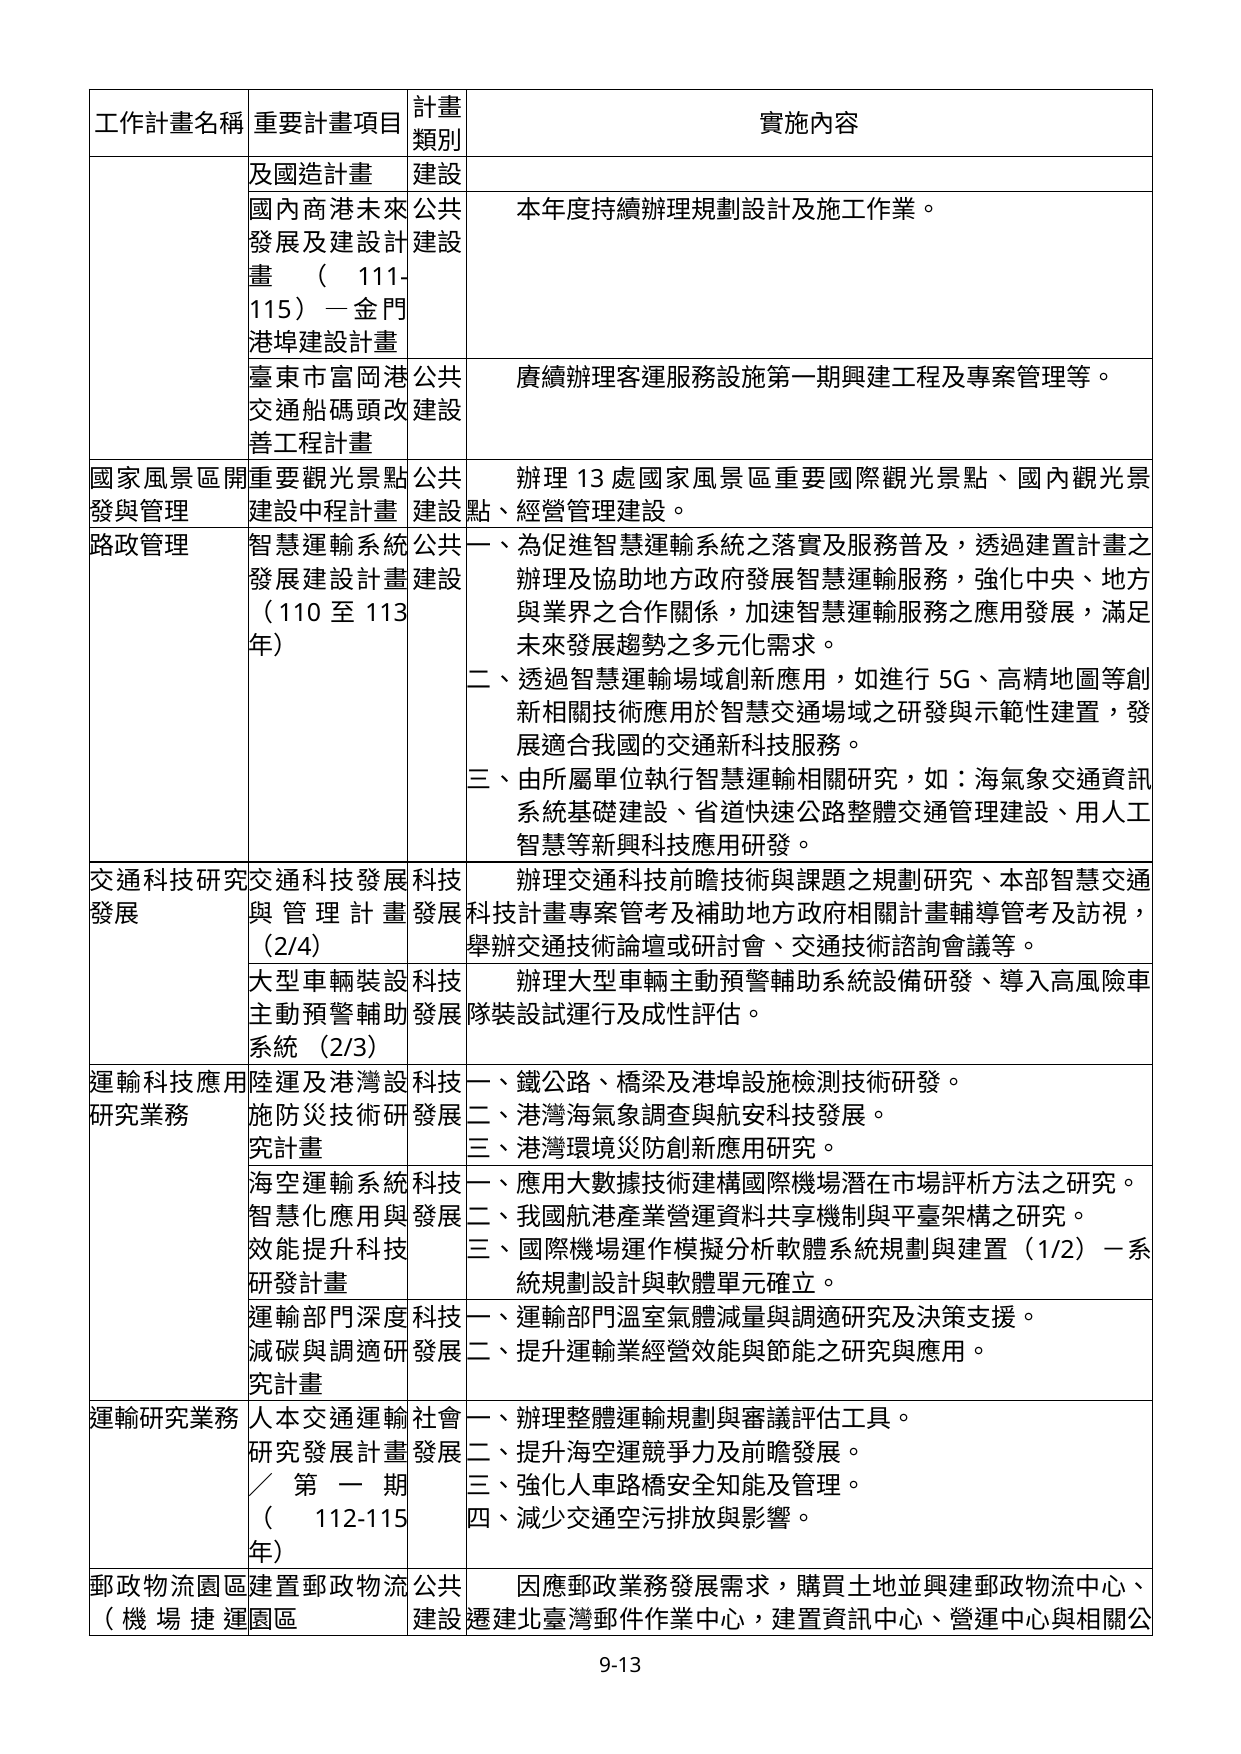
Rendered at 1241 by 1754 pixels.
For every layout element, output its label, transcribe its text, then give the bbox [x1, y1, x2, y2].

table_cell 海空運輸系統智慧化應用與效能提升科技研發計畫 [249, 1166, 407, 1299]
table_cell 郵政物流園區（機場捷運 [90, 1569, 248, 1635]
table_header 實施內容 [467, 90, 1152, 156]
table_cell 科技發展 [408, 1166, 466, 1299]
table_cell 公共建設 [408, 1569, 466, 1635]
table_cell 一、為促進智慧運輸系統之落實及服務普及，透過建置計畫之辦理及協助地方政府發展智慧運輸服務，強化中央、地方與業界之合作關係，加速智慧運輸服務之應用發展，滿足未來發展趨勢之多元化需求。 二、透過智慧運輸場域創新應用，如進行5G、高精地圖等創新相關技術應用於智慧交通場域之研發與示範性建置，發展適合我國的交通新科技服務。 三、由所屬單位執行智慧運輸相關研究，如：海氣象交通資訊系統基礎建設、省道快速公路整體交通管理建設、用人工智慧等新興科技應用研發。 [467, 528, 1152, 861]
table_cell 辦理13處國家風景區重要國際觀光景點、國內觀光景點、經營管理建設。 [467, 460, 1152, 527]
table_header 計畫類別 [408, 90, 466, 156]
table_cell 及國造計畫 [249, 157, 407, 191]
table_cell 路政管理 [90, 528, 248, 861]
table_cell 一、鐵公路、橋梁及港埠設施檢測技術研發。 二、港灣海氣象調查與航安科技發展。 三、港灣環境災防創新應用研究。 [467, 1065, 1152, 1164]
table_cell 科技發展 [408, 863, 466, 962]
table_cell 運輸部門深度減碳與調適研究計畫 [249, 1300, 407, 1400]
table_cell 臺東市富岡港交通船碼頭改善工程計畫 [249, 359, 407, 459]
table_cell 因應郵政業務發展需求，購買土地並興建郵政物流中心、遷建北臺灣郵件作業中心，建置資訊中心、營運中心與相關公 [467, 1569, 1152, 1635]
table_cell 交通科技研究發展 [90, 863, 248, 1063]
table_cell 賡續辦理客運服務設施第一期興建工程及專案管理等。 [467, 359, 1152, 459]
table_cell 智慧運輸系統發展建設計畫（110至113年） [249, 528, 407, 861]
table_cell 重要觀光景點建設中程計畫 [249, 460, 407, 527]
table_cell 大型車輛裝設主動預警輔助系統 （2/3） [249, 964, 407, 1063]
table_cell 一、運輸部門溫室氣體減量與調適研究及決策支援。 二、提升運輸業經營效能與節能之研究與應用。 [467, 1300, 1152, 1400]
table_cell 公共建設 [408, 192, 466, 358]
table_cell 人本交通運輸研究發展計畫／第一期 （112-115年） [249, 1401, 407, 1568]
table_cell 一、辦理整體運輸規劃與審議評估工具。 二、提升海空運競爭力及前瞻發展。 三、強化人車路橋安全知能及管理。 四、減少交通空污排放與影響。 [467, 1401, 1152, 1568]
table_cell 國家風景區開發與管理 [90, 460, 248, 527]
table_cell 建置郵政物流園區 [249, 1569, 407, 1635]
table_cell 建設 [408, 157, 466, 191]
table_cell 科技發展 [408, 964, 466, 1063]
table_cell 陸運及港灣設施防災技術研究計畫 [249, 1065, 407, 1164]
table_cell 本年度持續辦理規劃設計及施工作業。 [467, 192, 1152, 358]
table_header 重要計畫項目 [249, 90, 407, 156]
table_cell 運輸科技應用研究業務 [90, 1065, 248, 1400]
table_cell 科技發展 [408, 1065, 466, 1164]
table_header 工作計畫名稱 [90, 90, 248, 156]
table_cell 國內商港未來發展及建設計畫（111- 115）—金門港埠建設計畫 [249, 192, 407, 358]
table_cell 公共建設 [408, 359, 466, 459]
table_cell 辦理大型車輛主動預警輔助系統設備研發、導入高風險車隊裝設試運行及成性評估。 [467, 964, 1152, 1063]
table_cell 交通科技發展與管理計畫（2/4） [249, 863, 407, 962]
table_cell [467, 157, 1152, 191]
table_cell 公共建設 [408, 528, 466, 861]
table_cell 公共建設 [408, 460, 466, 527]
table_cell 一、應用大數據技術建構國際機場潛在市場評析方法之研究。 二、我國航港產業營運資料共享機制與平臺架構之研究。 三、國際機場運作模擬分析軟體系統規劃與建置（1/2）－系統規劃設計與軟體單元確立。 [467, 1166, 1152, 1299]
table_cell 科技發展 [408, 1300, 466, 1400]
table_cell 辦理交通科技前瞻技術與課題之規劃研究、本部智慧交通科技計畫專案管考及補助地方政府相關計畫輔導管考及訪視，舉辦交通技術論壇或研討會、交通技術諮詢會議等。 [467, 863, 1152, 962]
table_cell 運輸研究業務 [90, 1401, 248, 1568]
table_cell 社會發展 [408, 1401, 466, 1568]
